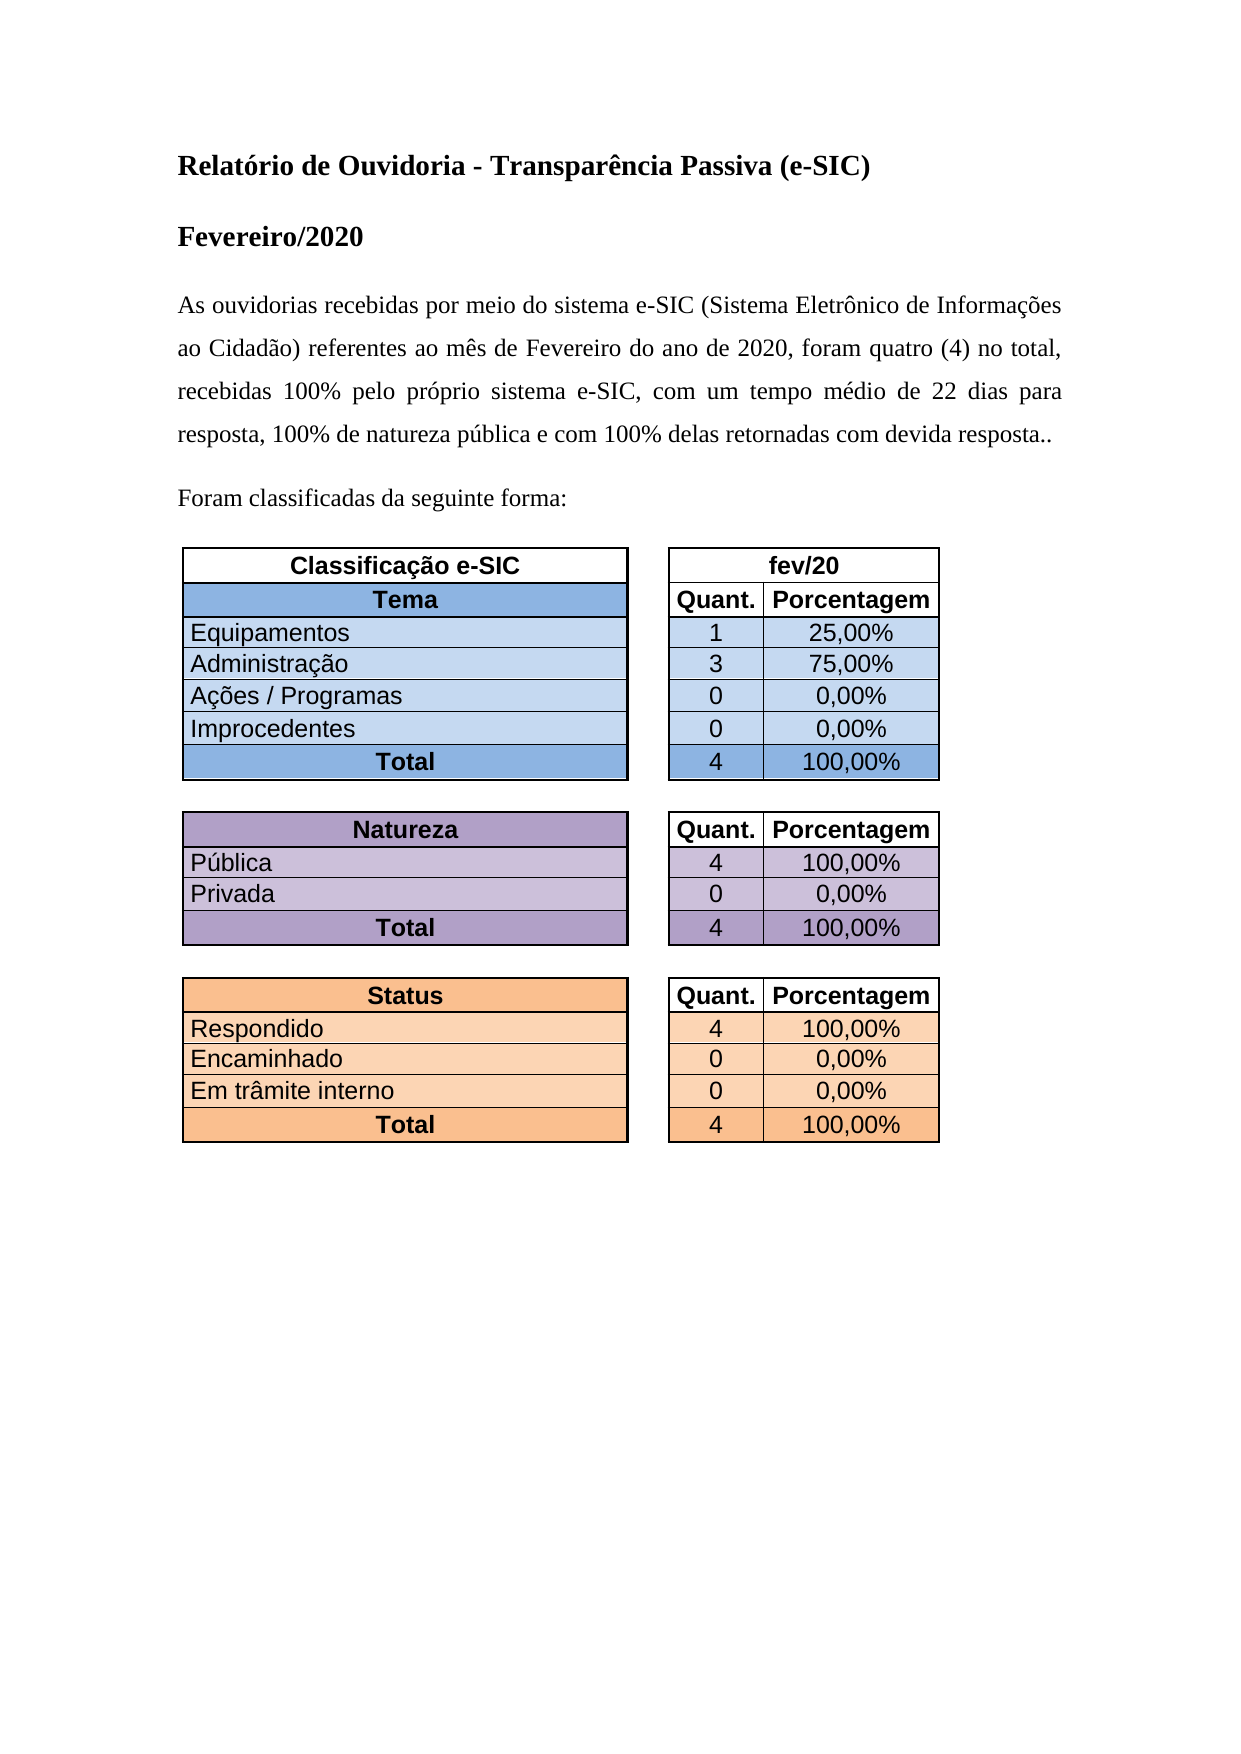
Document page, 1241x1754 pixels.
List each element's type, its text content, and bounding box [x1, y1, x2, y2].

table_cell 1 [670, 618, 763, 647]
table_cell 4 [670, 745, 763, 778]
table_cell 4 [670, 1013, 763, 1042]
table_cell Quant. [670, 813, 763, 846]
table_cell Total [184, 745, 626, 778]
table_cell [629, 1043, 668, 1074]
table_cell Porcentagem [764, 583, 938, 616]
table_cell Em trâmite interno [184, 1075, 626, 1107]
table_cell Tema [184, 584, 626, 616]
table_cell Improcedentes [184, 712, 626, 744]
table_cell Administração [184, 648, 626, 678]
text Foram classificadas da seguinte forma: [177, 483, 1063, 512]
table_cell Porcentagem [764, 979, 938, 1011]
table_cell [629, 679, 668, 711]
table_cell 75,00% [764, 648, 938, 678]
table_cell [629, 744, 668, 778]
table_cell [629, 711, 668, 744]
table_cell Total [184, 1108, 626, 1141]
table_cell 0,00% [764, 1075, 938, 1107]
table_cell Quant. [670, 583, 763, 616]
table_cell 0 [670, 878, 763, 910]
table_cell 100,00% [764, 911, 938, 944]
table_cell Porcentagem [764, 813, 938, 846]
table_cell Encaminhado [184, 1044, 626, 1074]
table_cell [629, 877, 668, 910]
text As ouvidorias recebidas por meio do sistema e-SIC (Sistema Eletrônico de Informações ao Cidadão) referentes ao mês de Fevereiro do ano de 2020, foram quatro (4) no total, recebidas 100% pelo próprio sistema e-SIC, com um tempo médio de 22 dias para resposta, 100% de natureza pública e com 100% delas retornadas com devida resposta.. [177, 290, 1063, 448]
table_header Classificação e-SIC [184, 549, 626, 582]
table_cell [629, 582, 668, 616]
table_cell 3 [670, 648, 763, 678]
table_cell 0,00% [764, 680, 938, 711]
table_cell [763, 946, 939, 977]
table_cell 0 [670, 680, 763, 711]
table_cell [629, 846, 668, 877]
table_cell [629, 811, 668, 846]
table_cell Equipamentos [184, 618, 626, 647]
table_header fev/20 [670, 549, 938, 582]
table_cell [763, 781, 939, 811]
table_cell 0,00% [764, 1044, 938, 1074]
table_cell Quant. [670, 979, 763, 1011]
table_cell 4 [670, 848, 763, 877]
table_cell [629, 1107, 668, 1141]
table_cell [628, 779, 669, 811]
table_cell Natureza [184, 813, 626, 846]
table_cell [629, 1011, 668, 1042]
table_cell [628, 944, 669, 977]
table_cell Total [184, 911, 626, 944]
table_cell 0 [670, 712, 763, 744]
table_cell [183, 781, 627, 811]
table_cell [629, 977, 668, 1011]
table_cell 0,00% [764, 712, 938, 744]
table_cell [629, 1074, 668, 1107]
table_cell Respondido [184, 1013, 626, 1042]
table_cell 4 [670, 1108, 763, 1141]
table_cell 4 [670, 911, 763, 944]
table_cell 100,00% [764, 1013, 938, 1042]
table_cell Privada [184, 878, 626, 910]
table_cell 100,00% [764, 1108, 938, 1141]
table_cell 25,00% [764, 618, 938, 647]
text Relatório de Ouvidoria - Transparência Passiva (e-SIC) [177, 148, 1063, 181]
table_cell 100,00% [764, 848, 938, 877]
table_header [629, 547, 668, 582]
table_cell 0,00% [764, 878, 938, 910]
table_cell Ações / Programas [184, 680, 626, 711]
table_cell [629, 647, 668, 678]
table_cell [669, 946, 763, 977]
table_cell 0 [670, 1044, 763, 1074]
table_cell [629, 910, 668, 944]
table_cell [629, 616, 668, 647]
table_cell Status [184, 979, 626, 1011]
table_cell 100,00% [764, 745, 938, 778]
text Fevereiro/2020 [177, 219, 1063, 252]
table_cell [669, 781, 763, 811]
table_cell 0 [670, 1075, 763, 1107]
table_cell [183, 946, 627, 977]
table_cell Pública [184, 848, 626, 877]
